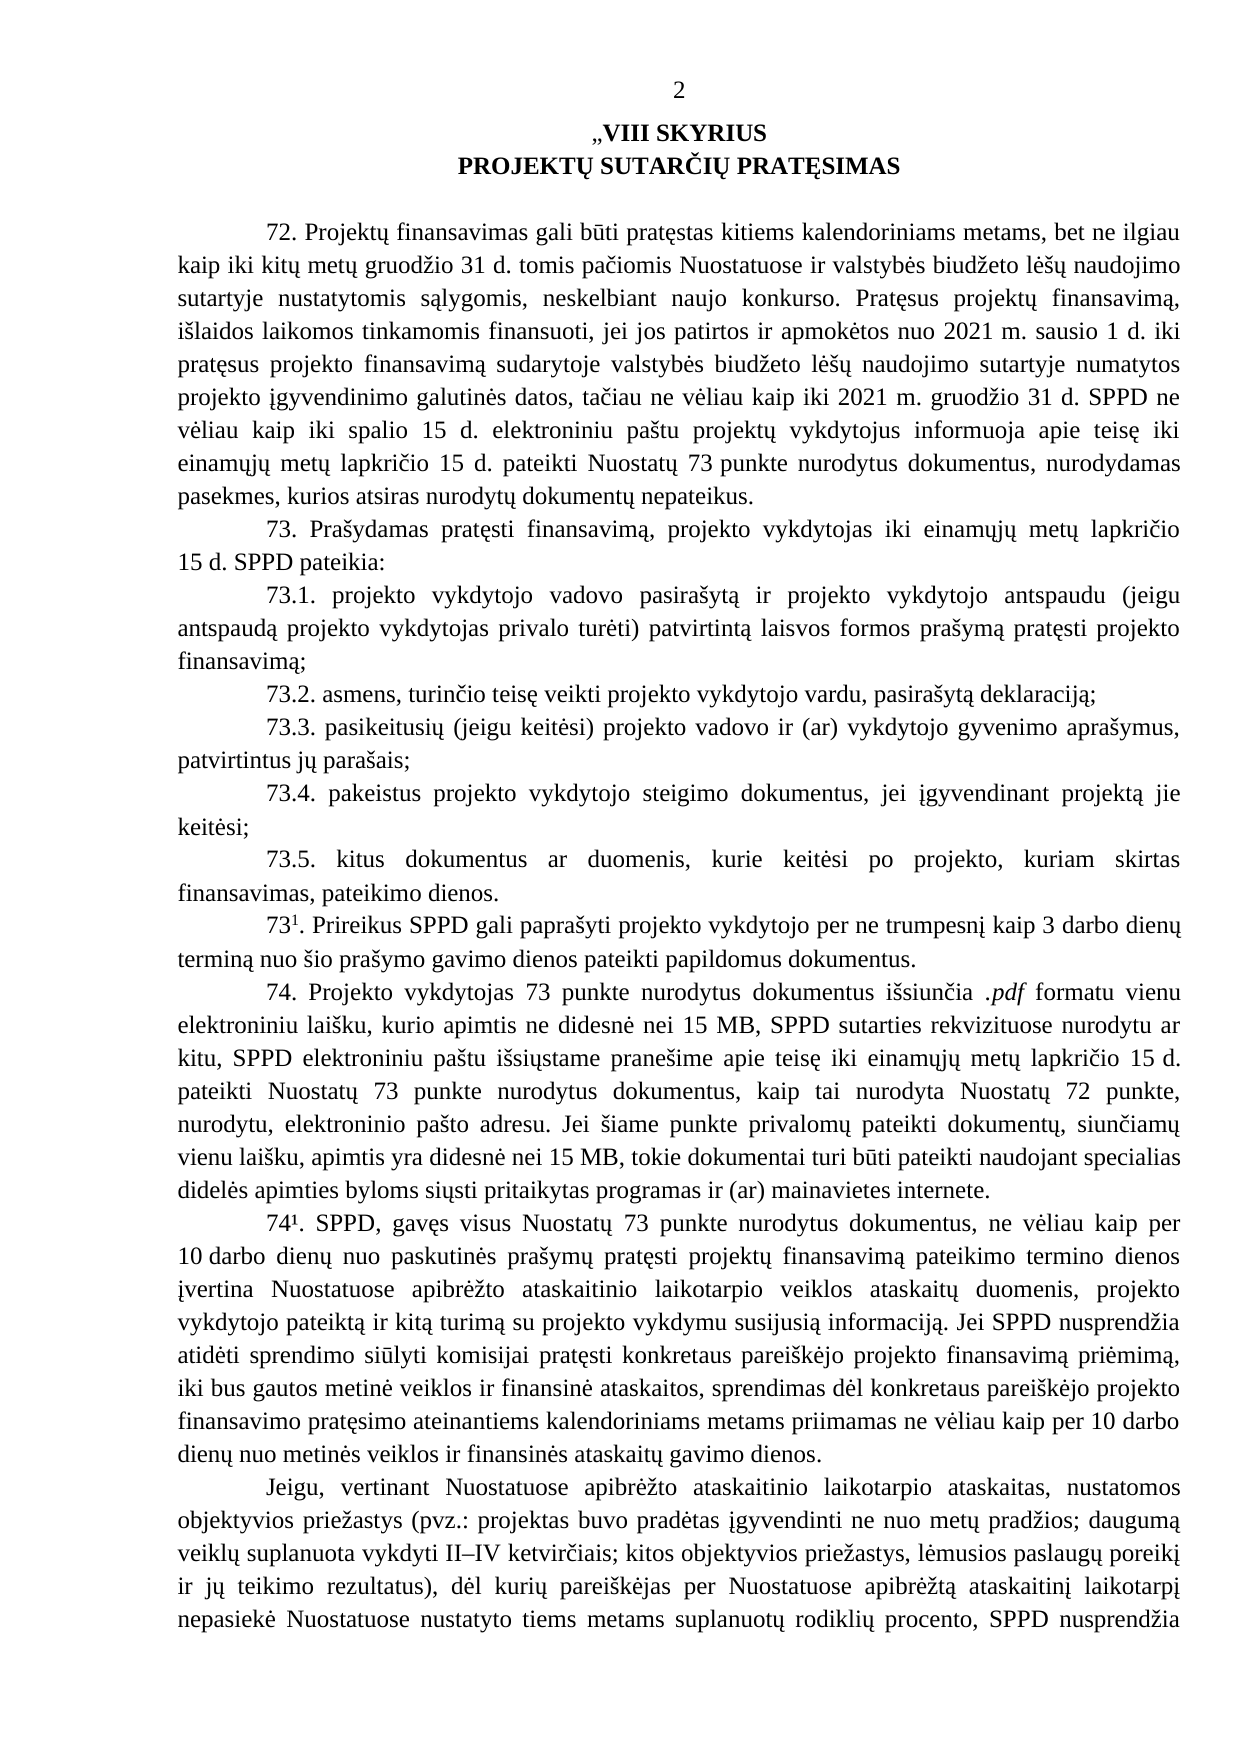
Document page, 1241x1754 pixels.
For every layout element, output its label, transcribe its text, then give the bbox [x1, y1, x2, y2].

text 73. Prašydamas pratęsti finansavimą, projekto vykdytojas iki einamųjų metų lapkričio 15 d. SPPD pateikia: [177, 514, 1181, 576]
text 72. Projektų finansavimas gali būti pratęstas kitiems kalendoriniams metams, bet ne ilgiau kaip iki kitų metų gruodžio 31 d. tomis pačiomis Nuostatuose ir valstybės biudžeto lėšų naudojimo sutartyje nustatytomis sąlygomis, neskelbiant naujo konkurso. Pratęsus projektų finansavimą, išlaidos laikomos tinkamomis finansuoti, jei jos patirtos ir apmokėtos nuo 2021 m. sausio 1 d. iki pratęsus projekto finansavimą sudarytoje valstybės biudžeto lėšų naudojimo sutartyje numatytos projekto įgyvendinimo galutinės datos, tačiau ne vėliau kaip iki 2021 m. gruodžio 31 d. SPPD ne vėliau kaip iki spalio 15 d. elektroniniu paštu projektų vykdytojus informuoja apie teisę iki einamųjų metų lapkričio 15 d. pateikti Nuostatų 73 punkte nurodytus dokumentus, nurodydamas pasekmes, kurios atsiras nurodytų dokumentų nepateikus. [177, 217, 1181, 510]
text 73.3. pasikeitusių (jeigu keitėsi) projekto vadovo ir (ar) vykdytojo gyvenimo aprašymus, patvirtintus jų parašais; [177, 712, 1181, 774]
text PROJEKTŲ SUTARČIŲ PRATĘSIMAS [177, 151, 1181, 180]
text 74. Projekto vykdytojas 73 punkte nurodytus dokumentus išsiunčia .pdf formatu vienu elektroniniu laišku, kurio apimtis ne didesnė nei 15 MB, SPPD sutarties rekvizituose nurodytu ar kitu, SPPD elektroniniu paštu išsiųstame pranešime apie teisę iki einamųjų metų lapkričio 15 d. pateikti Nuostatų 73 punkte nurodytus dokumentus, kaip tai nurodyta Nuostatų 72 punkte, nurodytu, elektroninio pašto adresu. Jei šiame punkte privalomų pateikti dokumentų, siunčiamų vienu laišku, apimtis yra didesnė nei 15 MB, tokie dokumentai turi būti pateikti naudojant specialias didelės apimties byloms siųsti pritaikytas programas ir (ar) mainavietes internete. [177, 977, 1181, 1203]
text 73.2. asmens, turinčio teisę veikti projekto vykdytojo vardu, pasirašytą deklaraciją; [177, 679, 1181, 708]
text Jeigu, vertinant Nuostatuose apibrėžto ataskaitinio laikotarpio ataskaitas, nustatomos objektyvios priežastys (pvz.: projektas buvo pradėtas įgyvendinti ne nuo metų pradžios; daugumą veiklų suplanuota vykdyti II–IV ketvirčiais; kitos objektyvios priežastys, lėmusios paslaugų poreikį ir jų teikimo rezultatus), dėl kurių pareiškėjas per Nuostatuose apibrėžtą ataskaitinį laikotarpį nepasiekė Nuostatuose nustatyto tiems metams suplanuotų rodiklių procento, SPPD nusprendžia [177, 1472, 1181, 1633]
text 73.1. projekto vykdytojo vadovo pasirašytą ir projekto vykdytojo antspaudu (jeigu antspaudą projekto vykdytojas privalo turėti) patvirtintą laisvos formos prašymą pratęsti projekto finansavimą; [177, 580, 1181, 675]
text 73.5. kitus dokumentus ar duomenis, kurie keitėsi po projekto, kuriam skirtas finansavimas, pateikimo dienos. [177, 844, 1181, 906]
text „VIII SKYRIUS [177, 118, 1181, 147]
text 74¹. SPPD, gavęs visus Nuostatų 73 punkte nurodytus dokumentus, ne vėliau kaip per 10 darbo dienų nuo paskutinės prašymų pratęsti projektų finansavimą pateikimo termino dienos įvertina Nuostatuose apibrėžto ataskaitinio laikotarpio veiklos ataskaitų duomenis, projekto vykdytojo pateiktą ir kitą turimą su projekto vykdymu susijusią informaciją. Jei SPPD nusprendžia atidėti sprendimo siūlyti komisijai pratęsti konkretaus pareiškėjo projekto finansavimą priėmimą, iki bus gautos metinė veiklos ir finansinė ataskaitos, sprendimas dėl konkretaus pareiškėjo projekto finansavimo pratęsimo ateinantiems kalendoriniams metams priimamas ne vėliau kaip per 10 darbo dienų nuo metinės veiklos ir finansinės ataskaitų gavimo dienos. [177, 1208, 1181, 1468]
text 73.4. pakeistus projekto vykdytojo steigimo dokumentus, jei įgyvendinant projektą jie keitėsi; [177, 778, 1181, 840]
text 731. Prireikus SPPD gali paprašyti projekto vykdytojo per ne trumpesnį kaip 3 darbo dienų terminą nuo šio prašymo gavimo dienos pateikti papildomus dokumentus. [177, 911, 1181, 972]
